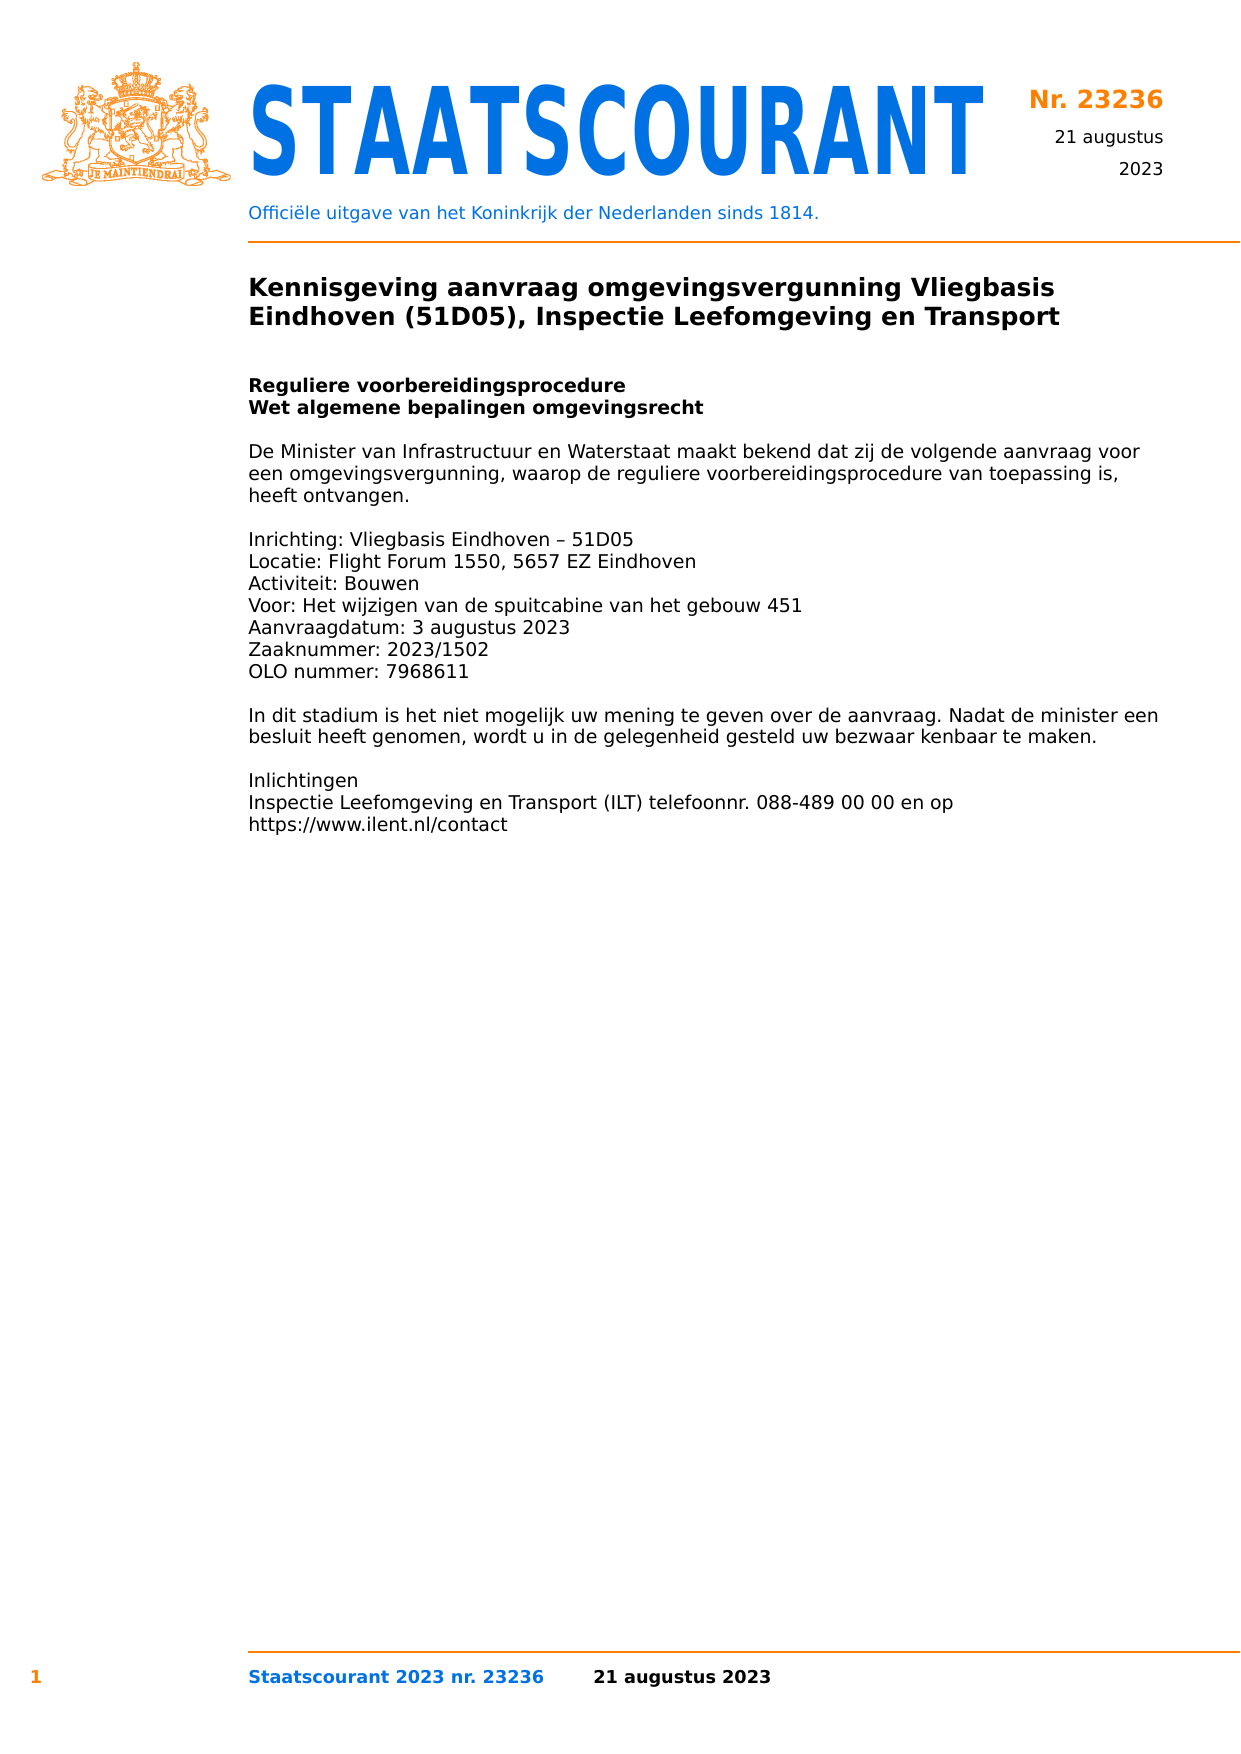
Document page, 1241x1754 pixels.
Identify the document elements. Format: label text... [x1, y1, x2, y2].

text Wet algemene bepalingen omgevingsrecht [248, 397, 1163, 419]
text OLO nummer: 7968611 [248, 661, 1163, 683]
table_cell 21 augustus [998, 121, 1240, 153]
text Voor: Het wijzigen van de spuitcabine van het gebouw 451 [248, 595, 1163, 617]
text Zaaknummer: 2023/1502 [248, 639, 1163, 661]
table_header [25, 62, 248, 241]
picture [41, 62, 231, 186]
table_cell 2023 [998, 153, 1240, 203]
text In dit stadium is het niet mogelijk uw mening te geven over de aanvraag. Nadat de minister een besluit heeft genomen, wordt u in de gelegenheid gesteld uw bezwaar kenbaar te maken. [248, 704, 1163, 748]
text Activiteit: Bouwen [248, 573, 1163, 595]
subtitle Kennisgeving aanvraag omgevingsvergunning Vliegbasis Eindhoven (51D05), Inspectie Leefomgeving en Transport [248, 273, 1163, 331]
text Inspectie Leefomgeving en Transport (ILT) telefoonnr. 088-489 00 00 en op https://www.ilent.nl/contact [248, 792, 1163, 836]
text Locatie: Flight Forum 1550, 5657 EZ Eindhoven [248, 551, 1163, 573]
text Inrichting: Vliegbasis Eindhoven – 51D05 [248, 529, 1163, 551]
table_cell Officiële uitgave van het Koninkrijk der Nederlanden sinds 1814. [248, 203, 1240, 241]
text Aanvraagdatum: 3 augustus 2023 [248, 617, 1163, 639]
text De Minister van Infrastructuur en Waterstaat maakt bekend dat zij de volgende aanvraag voor een omgevingsvergunning, waarop de reguliere voorbereidingsprocedure van toepassing is, heeft ontvangen. [248, 441, 1163, 507]
text Inlichtingen [248, 770, 1163, 792]
table_header Nr. 23236 [998, 62, 1240, 121]
text Reguliere voorbereidingsprocedure [248, 375, 1163, 397]
table_header STAATSCOURANT [248, 62, 998, 203]
